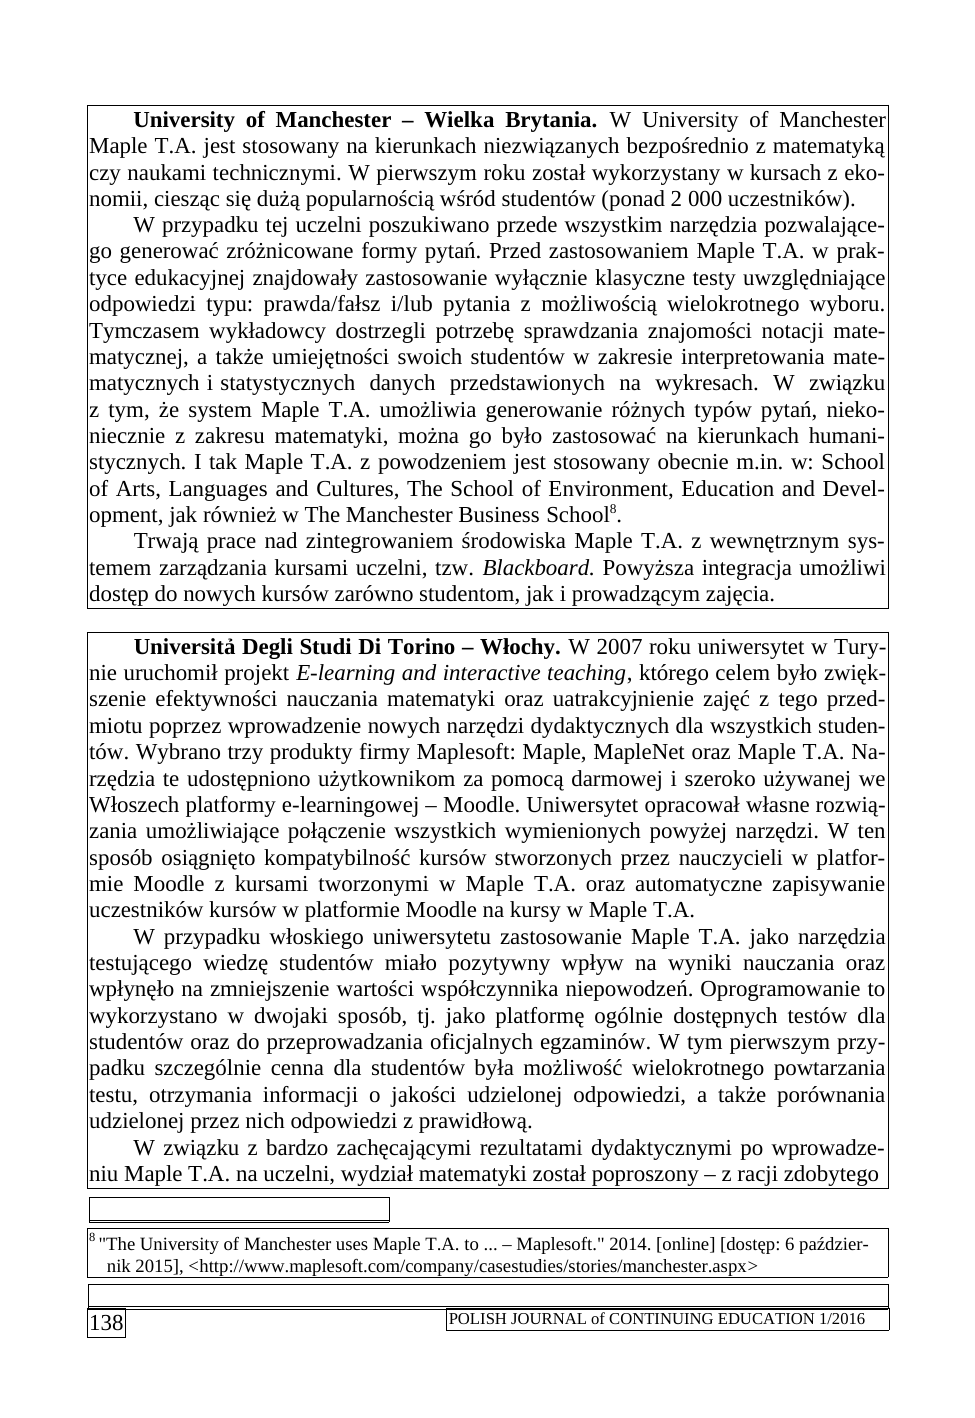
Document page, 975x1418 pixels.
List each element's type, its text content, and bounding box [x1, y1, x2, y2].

text 8 "The University of Manchester uses Maple T.A. to ... – Maplesoft." 2014. [online] [dostęp: 6 paździer- nik 2015], <http://www.maplesoft.com/company/casestudies/stories/manchester.aspx> [89, 1229, 888, 1276]
text Trwają prace nad zintegrowaniem środowiska Maple T.A. z wewnętrznym sys- temem zarządzania kursami uczelni, tzw. Blackboard. Powyższa integracja umożliwi dostęp do nowych kursów zarówno studentom, jak i prowadzącym zajęcia. [89, 527, 886, 607]
text W przypadku włoskiego uniwersytetu zastosowanie Maple T.A. jako narzędzia testującego wiedzę studentów miało pozytywny wpływ na wyniki nauczania oraz wpłynęło na zmniejszenie wartości współczynnika niepowodzeń. Oprogramowanie to wykorzystano w dwojaki sposób, tj. jako platformę ogólnie dostępnych testów dla studentów oraz do przeprowadzania oficjalnych egzaminów. W tym pierwszym przy- padku szczególnie cenna dla studentów była możliwość wielokrotnego powtarzania testu, otrzymania informacji o jakości udzielonej odpowiedzi, a także porównania udzielonej przez nich odpowiedzi z prawidłową. [89, 923, 887, 1133]
text W przypadku tej uczelni poszukiwano przede wszystkim narzędzia pozwalające- go generować zróżnicowane formy pytań. Przed zastosowaniem Maple T.A. w prak- tyce edukacyjnej znajdowały zastosowanie wyłącznie klasyczne testy uwzględniające odpowiedzi typu: prawda/fałsz i/lub pytania z możliwością wielokrotnego wyboru. Tymczasem wykładowcy dostrzegli potrzebę sprawdzania znajomości notacji mate- matycznej, a także umiejętności swoich studentów w zakresie interpretowania mate- matycznych i statystycznych danych przedstawionych na wykresach. W związku z tym, że system Maple T.A. umożliwia generowanie różnych typów pytań, nieko- niecznie z zakresu matematyki, można go było zastosować na kierunkach humani- stycznych. I tak Maple T.A. z powodzeniem jest stosowany obecnie m.in. w: School of Arts, Languages and Cultures, The School of Environment, Education and Devel- opment, jak również w The Manchester Business School8. [89, 211, 887, 527]
text Universitả Degli Studi Di Torino – Włochy. W 2007 roku uniwersytet w Tury- nie uruchomił projekt E-learning and interactive teaching, którego celem było zwięk- szenie efektywności nauczania matematyki oraz uatrakcyjnienie zajęć z tego przed- miotu poprzez wprowadzenie nowych narzędzi dydaktycznych dla wszystkich studen- tów. Wybrano trzy produkty firmy Maplesoft: Maple, MapleNet oraz Maple T.A. Na- rzędzia te udostępniono użytkownikom za pomocą darmowej i szeroko używanej we Włoszech platformy e-learningowej – Moodle. Uniwersytet opracował własne rozwią- zania umożliwiające połączenie wszystkich wymienionych powyżej narzędzi. W ten sposób osiągnięto kompatybilność kursów stworzonych przez nauczycieli w platfor- mie Moodle z kursami tworzonymi w Maple T.A. oraz automatyczne zapisywanie uczestników kursów w platformie Moodle na kursy w Maple T.A. [89, 633, 887, 923]
text University of Manchester – Wielka Brytania. W University of Manchester Maple T.A. jest stosowany na kierunkach niezwiązanych bezpośrednio z matematyką czy naukami technicznymi. W pierwszym roku został wykorzystany w kursach z eko- nomii, ciesząc się dużą popularnością wśród studentów (ponad 2 000 uczestników). [89, 106, 886, 211]
text POLISH JOURNAL of CONTINUING EDUCATION 1/2016 [448, 1310, 889, 1328]
text 138 [89, 1310, 125, 1335]
text W związku z bardzo zachęcającymi rezultatami dydaktycznymi po wprowadze- niu Maple T.A. na uczelni, wydział matematyki został poproszony – z racji zdobytego [89, 1134, 886, 1186]
